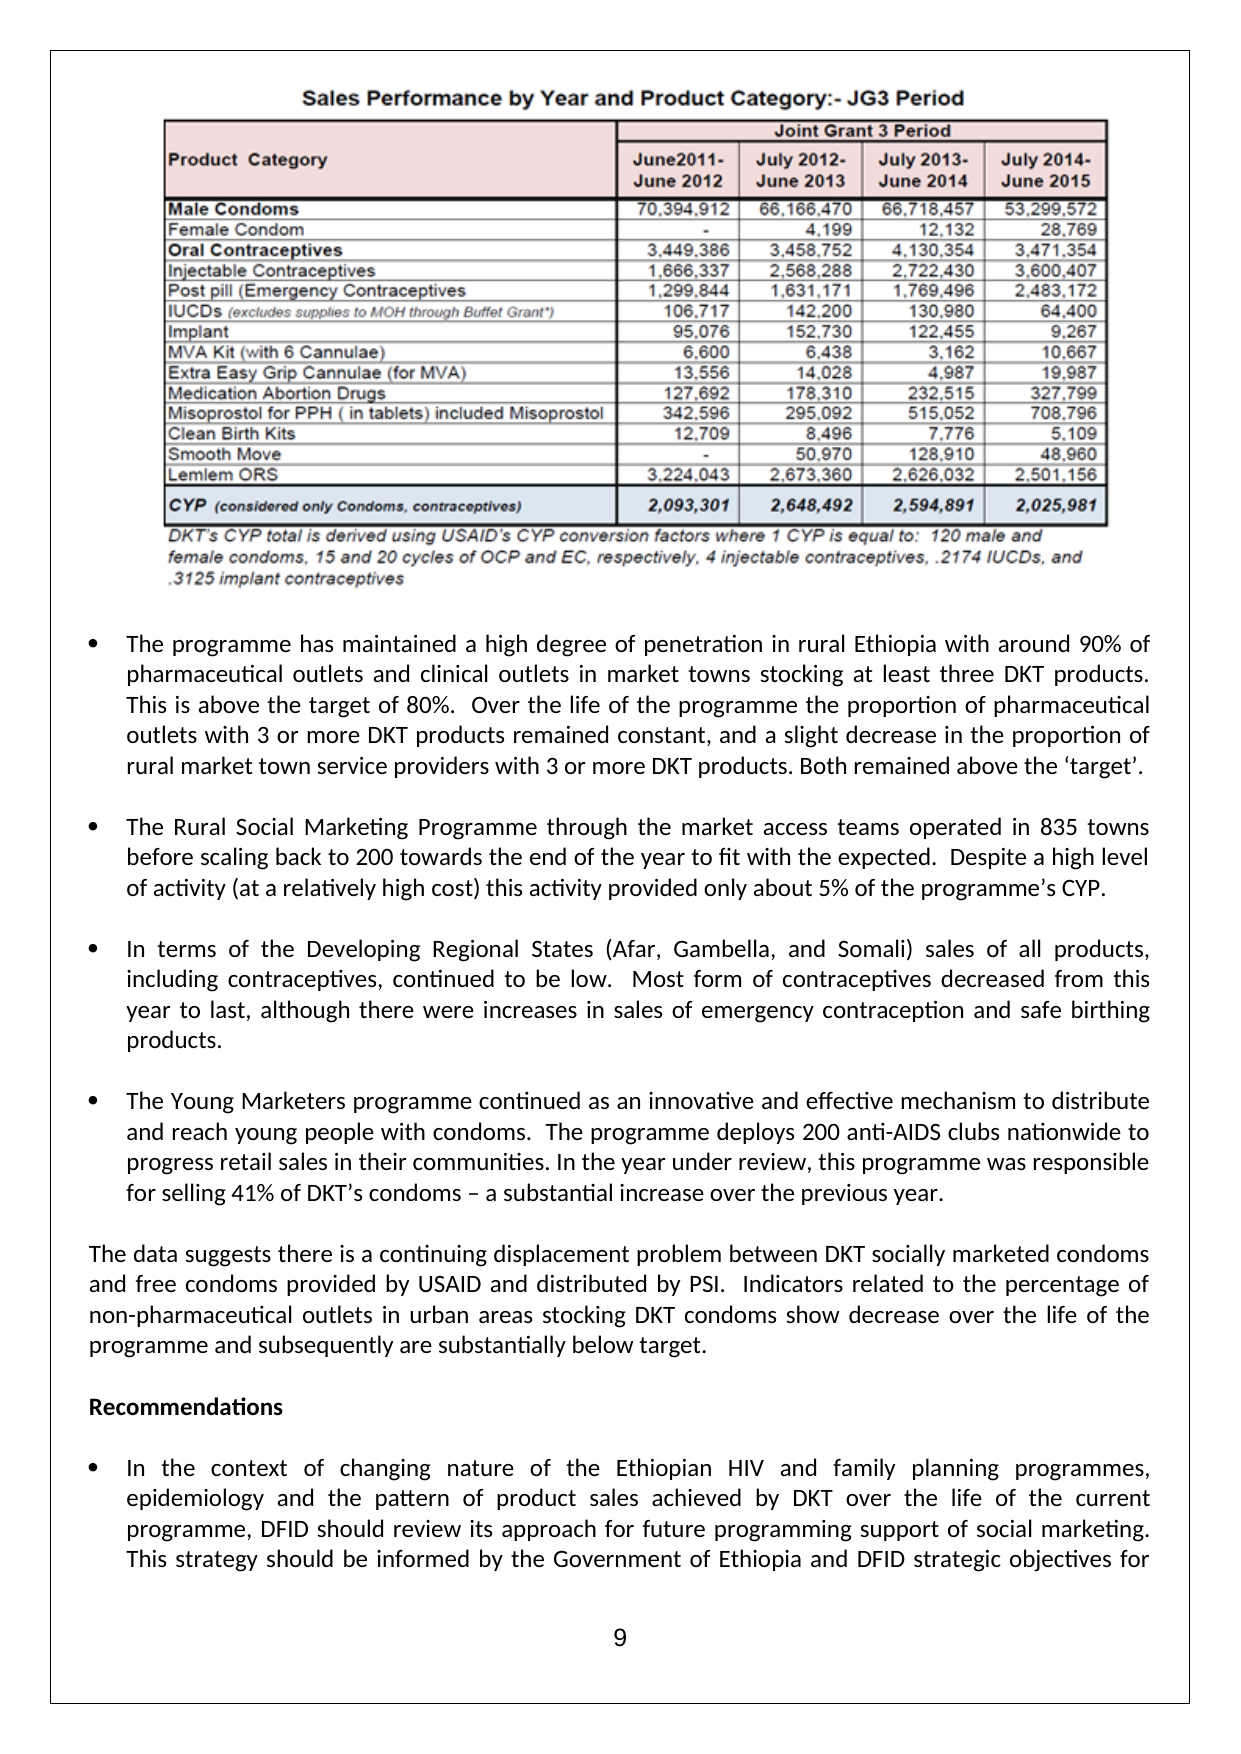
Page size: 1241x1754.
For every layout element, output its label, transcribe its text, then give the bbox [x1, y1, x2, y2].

text Recommendations [89, 1391, 1152, 1421]
list The programme has maintained a high degree of penetration in rural Ethiopia with around 90% of pharmaceutical outlets and clinical outlets in market towns stocking at least three DKT products. This is above the target of 80%. Over the life of the programme the proportion of pharmaceutical outlets with 3 or more DKT products remained constant, and a slight decrease in the proportion of rural market town service providers with 3 or more DKT products. Both remained above the ‘target’. [89, 628, 1152, 780]
list The Young Marketers programme continued as an innovative and effective mechanism to distribute and reach young people with condoms. The programme deploys 200 anti-AIDS clubs nationwide to progress retail sales in their communities. In the year under review, this programme was responsible for selling 41% of DKT’s condoms – a substantial increase over the previous year. [89, 1086, 1152, 1208]
list In terms of the Developing Regional States (Afar, Gambella, and Somali) sales of all products, including contraceptives, continued to be low. Most form of contraceptives decreased from this year to last, although there were increases in sales of emergency contraception and safe birthing products. [89, 933, 1152, 1055]
text The data suggests there is a continuing displacement problem between DKT socially marketed condoms and free condoms provided by USAID and distributed by PSI. Indicators related to the percentage of non-pharmaceutical outlets in urban areas stocking DKT condoms show decrease over the life of the programme and subsequently are substantially below target. [89, 1238, 1152, 1360]
list In the context of changing nature of the Ethiopian HIV and family planning programmes, epidemiology and the pattern of product sales achieved by DKT over the life of the current programme, DFID should review its approach for future programming support of social marketing. This strategy should be informed by the Government of Ethiopia and DFID strategic objectives for [89, 1452, 1152, 1574]
list The Rural Social Marketing Programme through the market access teams operated in 835 towns before scaling back to 200 towards the end of the year to fit with the expected. Despite a high level of activity (at a relatively high cost) this activity provided only about 5% of the programme’s CYP. [89, 811, 1152, 902]
